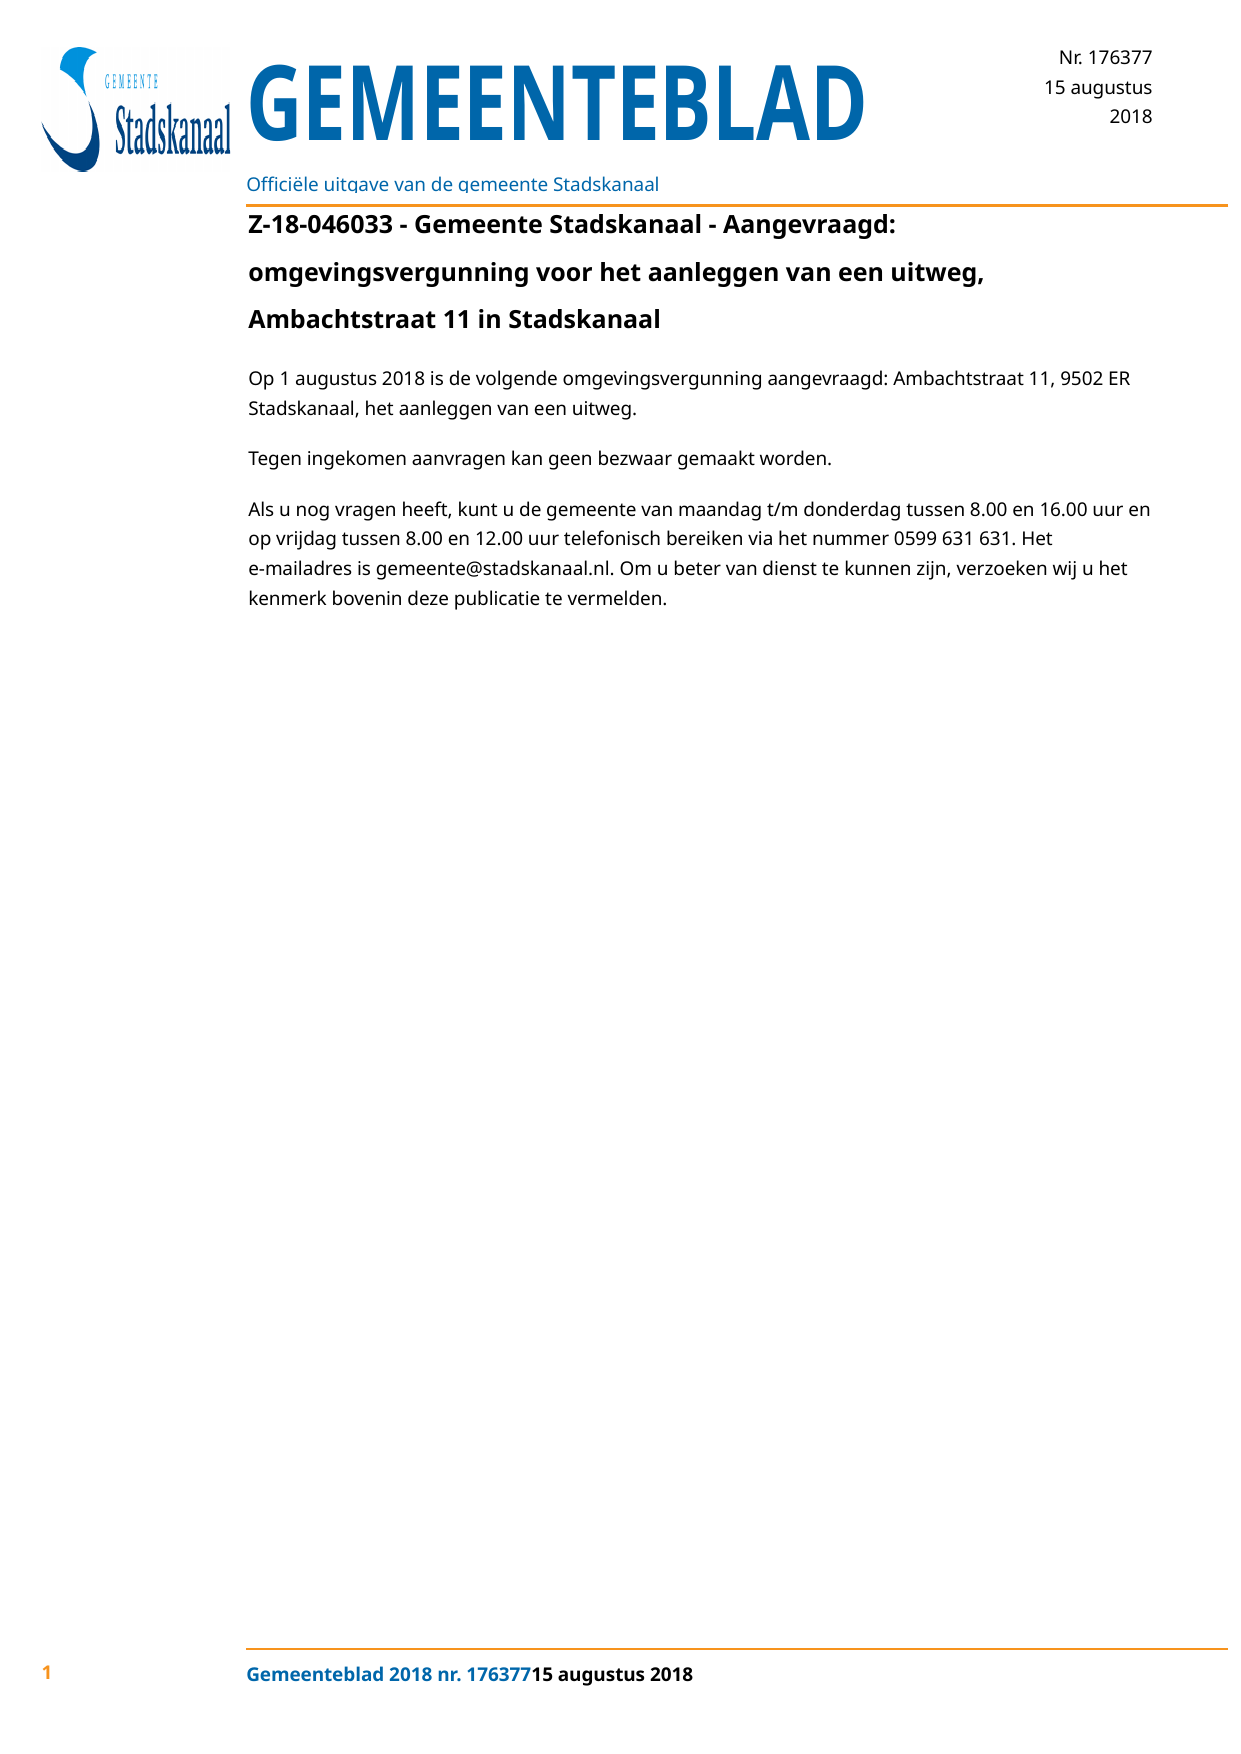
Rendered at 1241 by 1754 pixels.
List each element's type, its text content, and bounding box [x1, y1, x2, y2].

picture [41, 47, 231, 172]
text Op 1 augustus 2018 is de volgende omgevingsvergunning aangevraagd: Ambachtstraat 11, 9502 ER Stadskanaal, het aanleggen van een uitweg. [248, 366, 1152, 421]
text Z-18-046033 - Gemeente Stadskanaal - Aangevraagd: omgevingsvergunning voor het aanleggen van een uitweg, Ambachtstraat 11 in Stadskanaal [248, 207, 1152, 336]
text Tegen ingekomen aanvragen kan geen bezwaar gemaakt worden. [248, 446, 1152, 471]
text Als u nog vragen heeft, kunt u de gemeente van maandag t/m donderdag tussen 8.00 en 16.00 uur en op vrijdag tussen 8.00 en 12.00 uur telefonisch bereiken via het nummer 0599 631 631. Het e‑mailadres is gemeente@stadskanaal.nl. Om u beter van dienst te kunnen zijn, verzoeken wij u het kenmerk bovenin deze publicatie te vermelden. [248, 496, 1152, 610]
